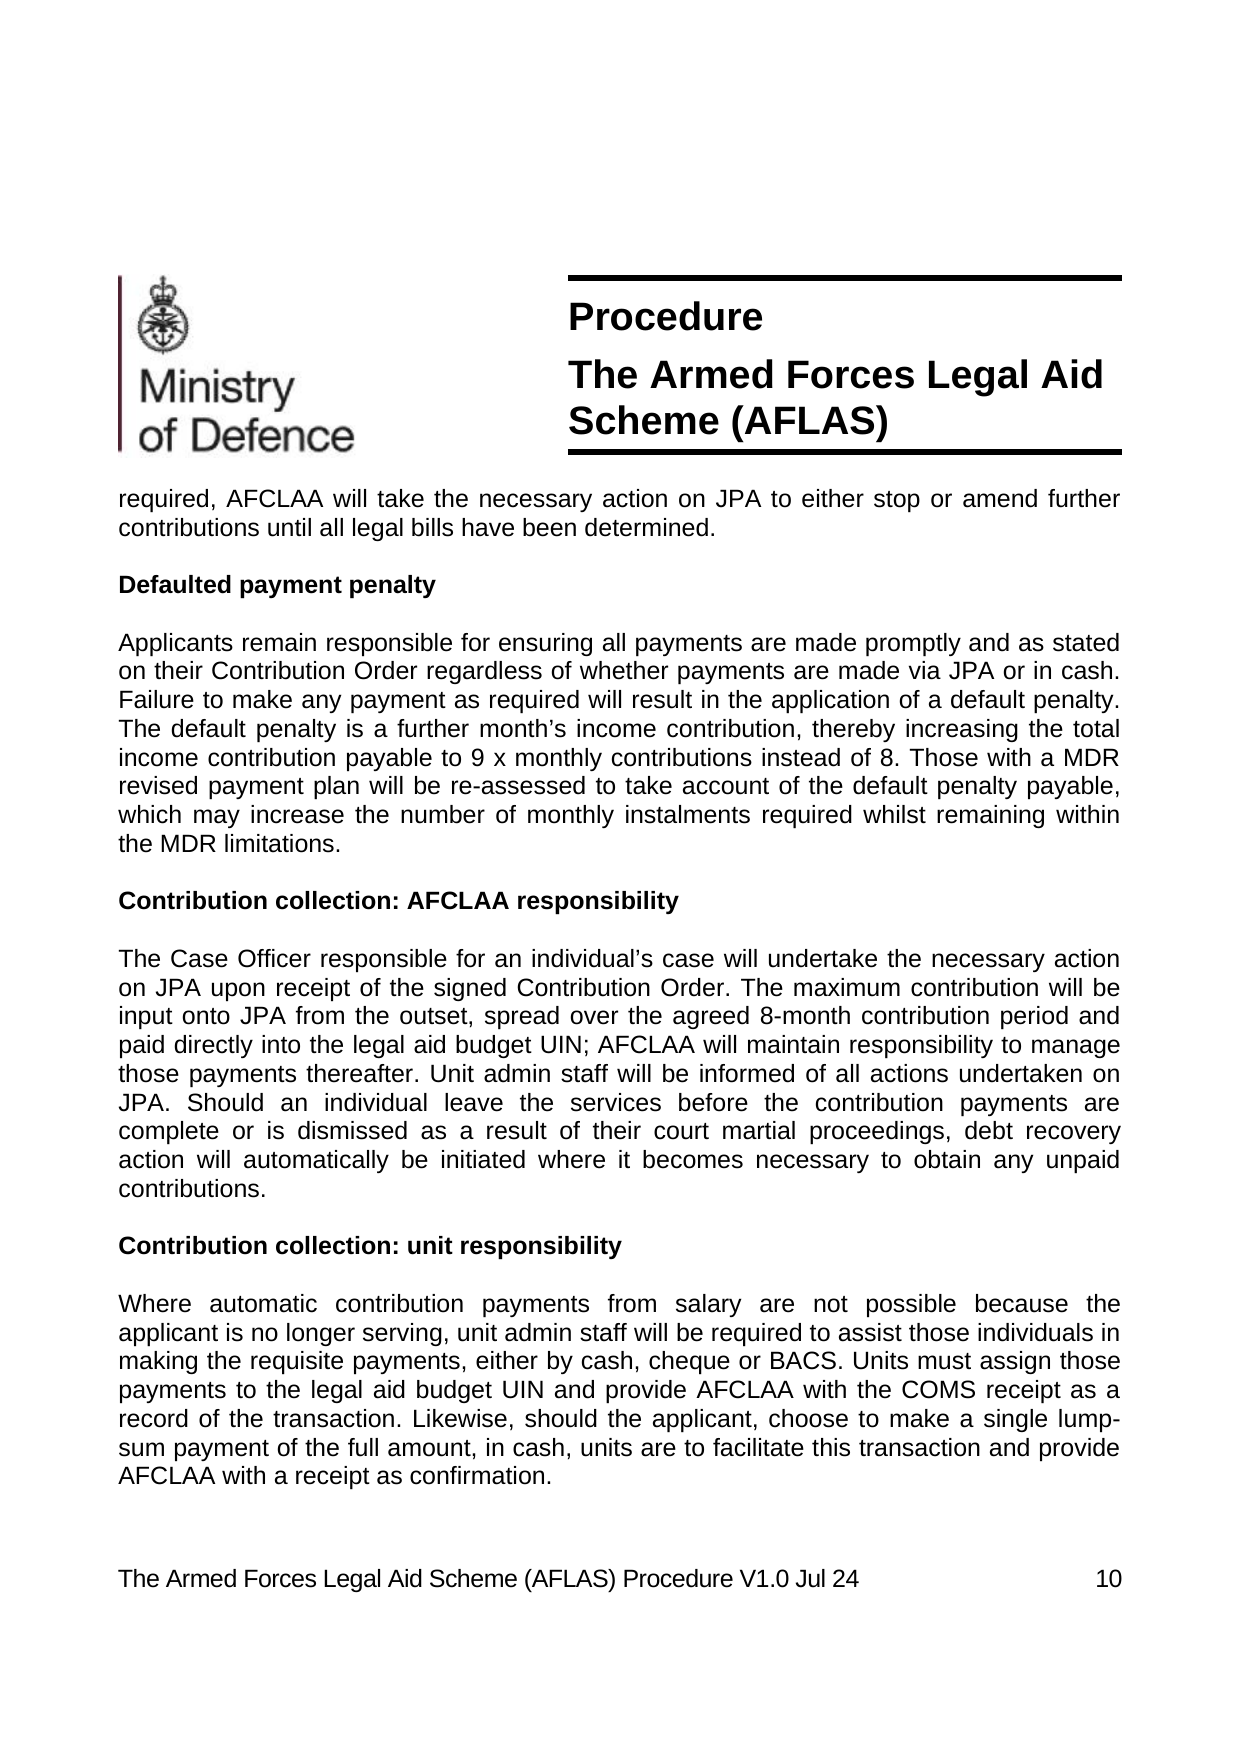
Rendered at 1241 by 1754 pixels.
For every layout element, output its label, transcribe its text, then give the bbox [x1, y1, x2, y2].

text required, AFCLAA will take the necessary action on JPA to either stop or amend further contributions until all legal bills have been determined. [118, 484, 1122, 541]
subtitle Defaulted payment penalty [118, 570, 1122, 599]
text Applicants remain responsible for ensuring all payments are made promptly and as stated on their Contribution Order regardless of whether payments are made via JPA or in cash. Failure to make any payment as required will result in the application of a default penalty. The default penalty is a further month’s income contribution, thereby increasing the total income contribution payable to 9 x monthly contributions instead of 8. Those with a MDR revised payment plan will be re-assessed to take account of the default penalty payable, which may increase the number of monthly instalments required whilst remaining within the MDR limitations. [118, 627, 1122, 857]
text The Case Officer responsible for an individual’s case will undertake the necessary action on JPA upon receipt of the signed Contribution Order. The maximum contribution will be input onto JPA from the outset, spread over the agreed 8-month contribution period and paid directly into the legal aid budget UIN; AFCLAA will maintain responsibility to manage those payments thereafter. Unit admin staff will be informed of all actions undertaken on JPA. Should an individual leave the services before the contribution payments are complete or is dismissed as a result of their court martial proceedings, debt recovery action will automatically be initiated where it becomes necessary to obtain any unpaid contributions. [118, 944, 1122, 1202]
text Where automatic contribution payments from salary are not possible because the applicant is no longer serving, unit admin staff will be required to assist those individuals in making the requisite payments, either by cash, cheque or BACS. Units must assign those payments to the legal aid budget UIN and provide AFCLAA with the COMS receipt as a record of the transaction. Likewise, should the applicant, choose to make a single lump-sum payment of the full amount, in cash, units are to facilitate this transaction and provide AFCLAA with a receipt as confirmation. [118, 1289, 1122, 1490]
subtitle Contribution collection: unit responsibility [118, 1231, 1122, 1260]
subtitle Contribution collection: AFCLAA responsibility [118, 886, 1122, 915]
